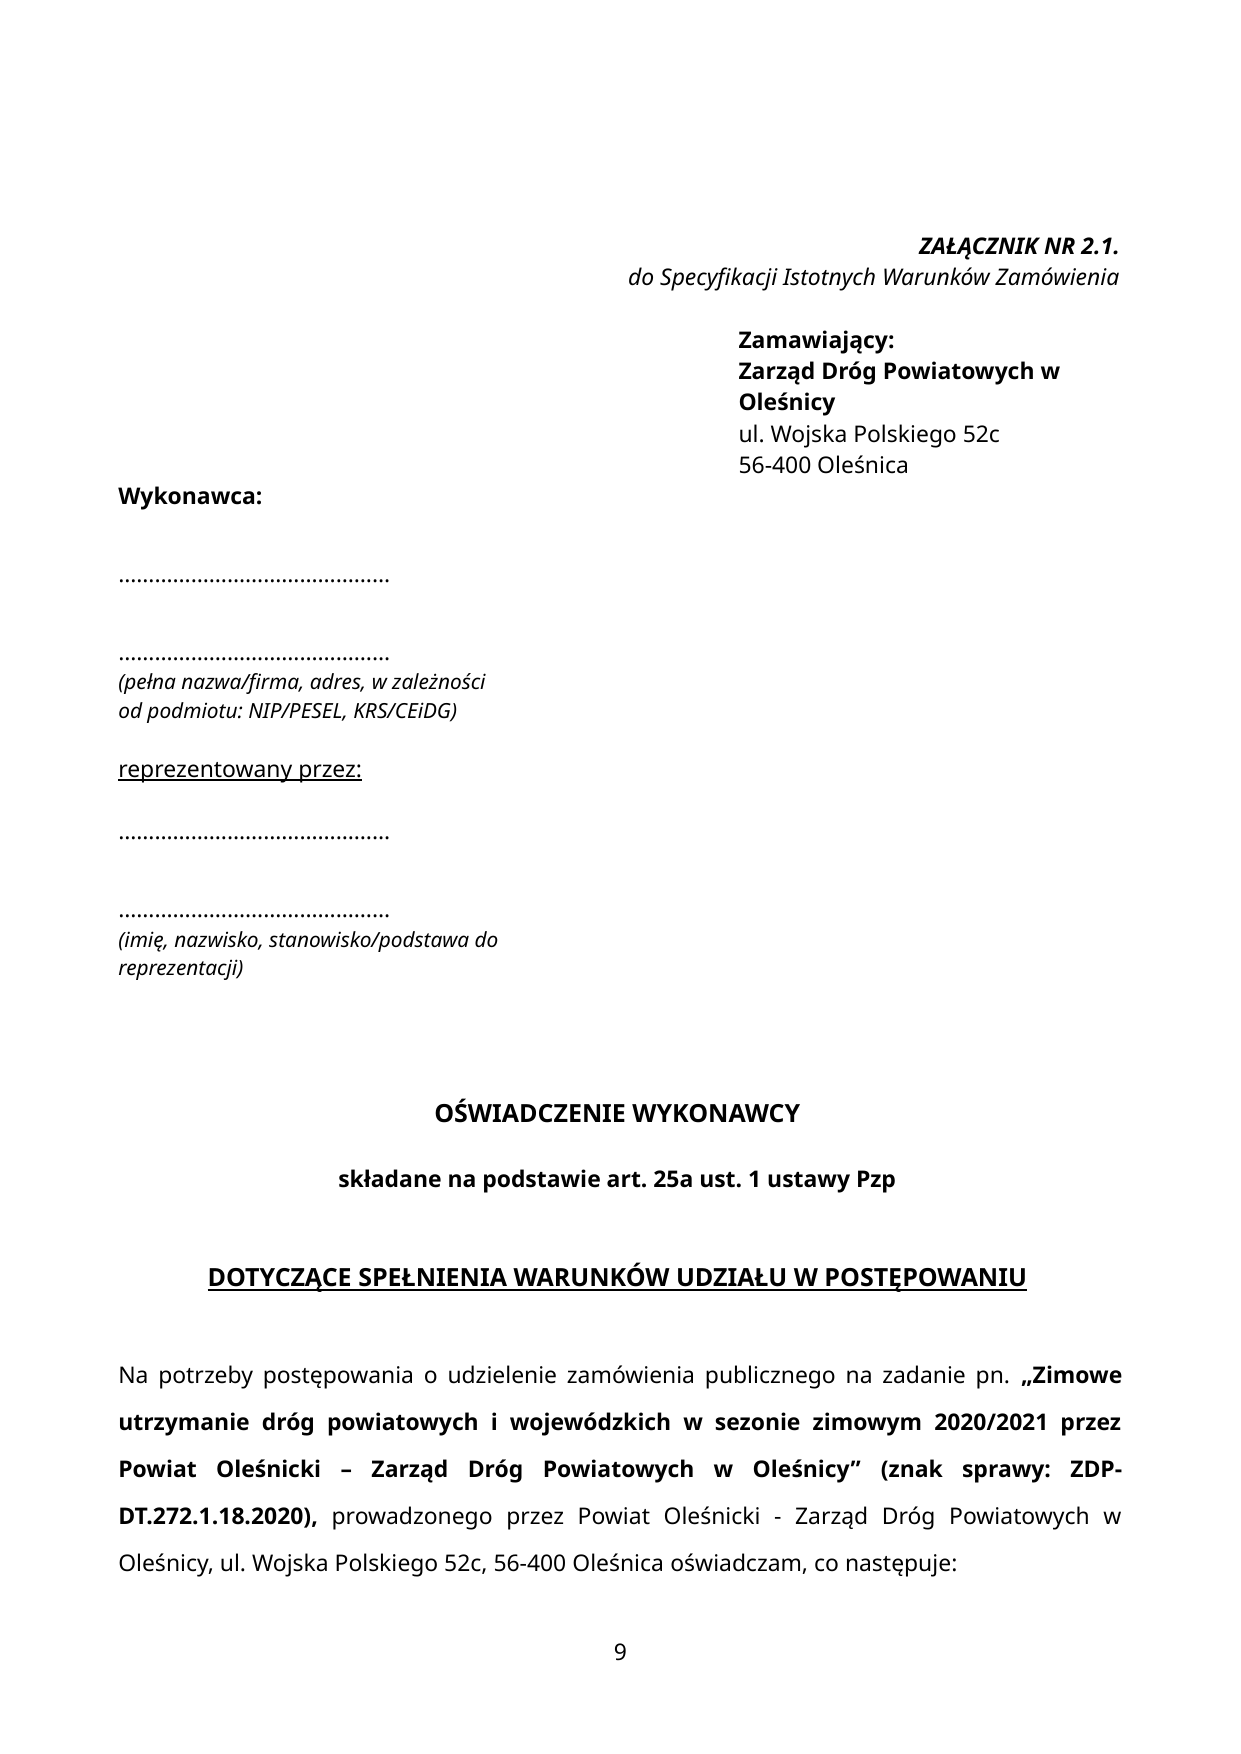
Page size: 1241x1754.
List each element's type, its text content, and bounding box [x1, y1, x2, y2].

text Wykonawca: [118, 480, 1122, 511]
text Na potrzeby postępowania o udzielenie zamówienia publicznego na zadanie pn. „Zimowe utrzymanie dróg powiatowych i wojewódzkich w sezonie zimowym 2020/2021 przez Powiat Oleśnicki – Zarząd Dróg Powiatowych w Oleśnicy” (znak sprawy: ZDP-DT.272.1.18.2020), prowadzonego przez Powiat Oleśnicki - Zarząd Dróg Powiatowych w Oleśnicy, ul. Wojska Polskiego 52c, 56-400 Oleśnica oświadczam, co następuje: [118, 1359, 1122, 1578]
text ZAŁĄCZNIK NR 2.1. [118, 230, 1122, 261]
text (imię, nazwisko, stanowisko/podstawa do reprezentacji) [118, 925, 502, 982]
text reprezentowany przez: [118, 753, 1122, 784]
text Zarząd Dróg Powiatowych w Oleśnicy [738, 355, 1122, 417]
text składane na podstawie art. 25a ust. 1 ustawy Pzp [118, 1163, 1116, 1195]
text ……………………………………… [118, 558, 502, 589]
text 56-400 Oleśnica [738, 449, 1122, 480]
text OŚWIADCZENIE WYKONAWCY [118, 1095, 1116, 1129]
text ……………………………………… [118, 636, 502, 667]
text DOTYCZĄCE SPEŁNIENIA WARUNKÓW UDZIAŁU W POSTĘPOWANIU [118, 1260, 1116, 1294]
text do Specyfikacji Istotnych Warunków Zamówienia [118, 261, 1122, 292]
text ……………………………………… [118, 893, 502, 925]
text ……………………………………… [118, 815, 502, 847]
text ul. Wojska Polskiego 52c [738, 417, 1122, 449]
text (pełna nazwa/firma, adres, w zależności [118, 667, 502, 696]
text Zamawiający: [664, 324, 1122, 355]
text od podmiotu: NIP/PESEL, KRS/CEiDG) [118, 696, 502, 724]
